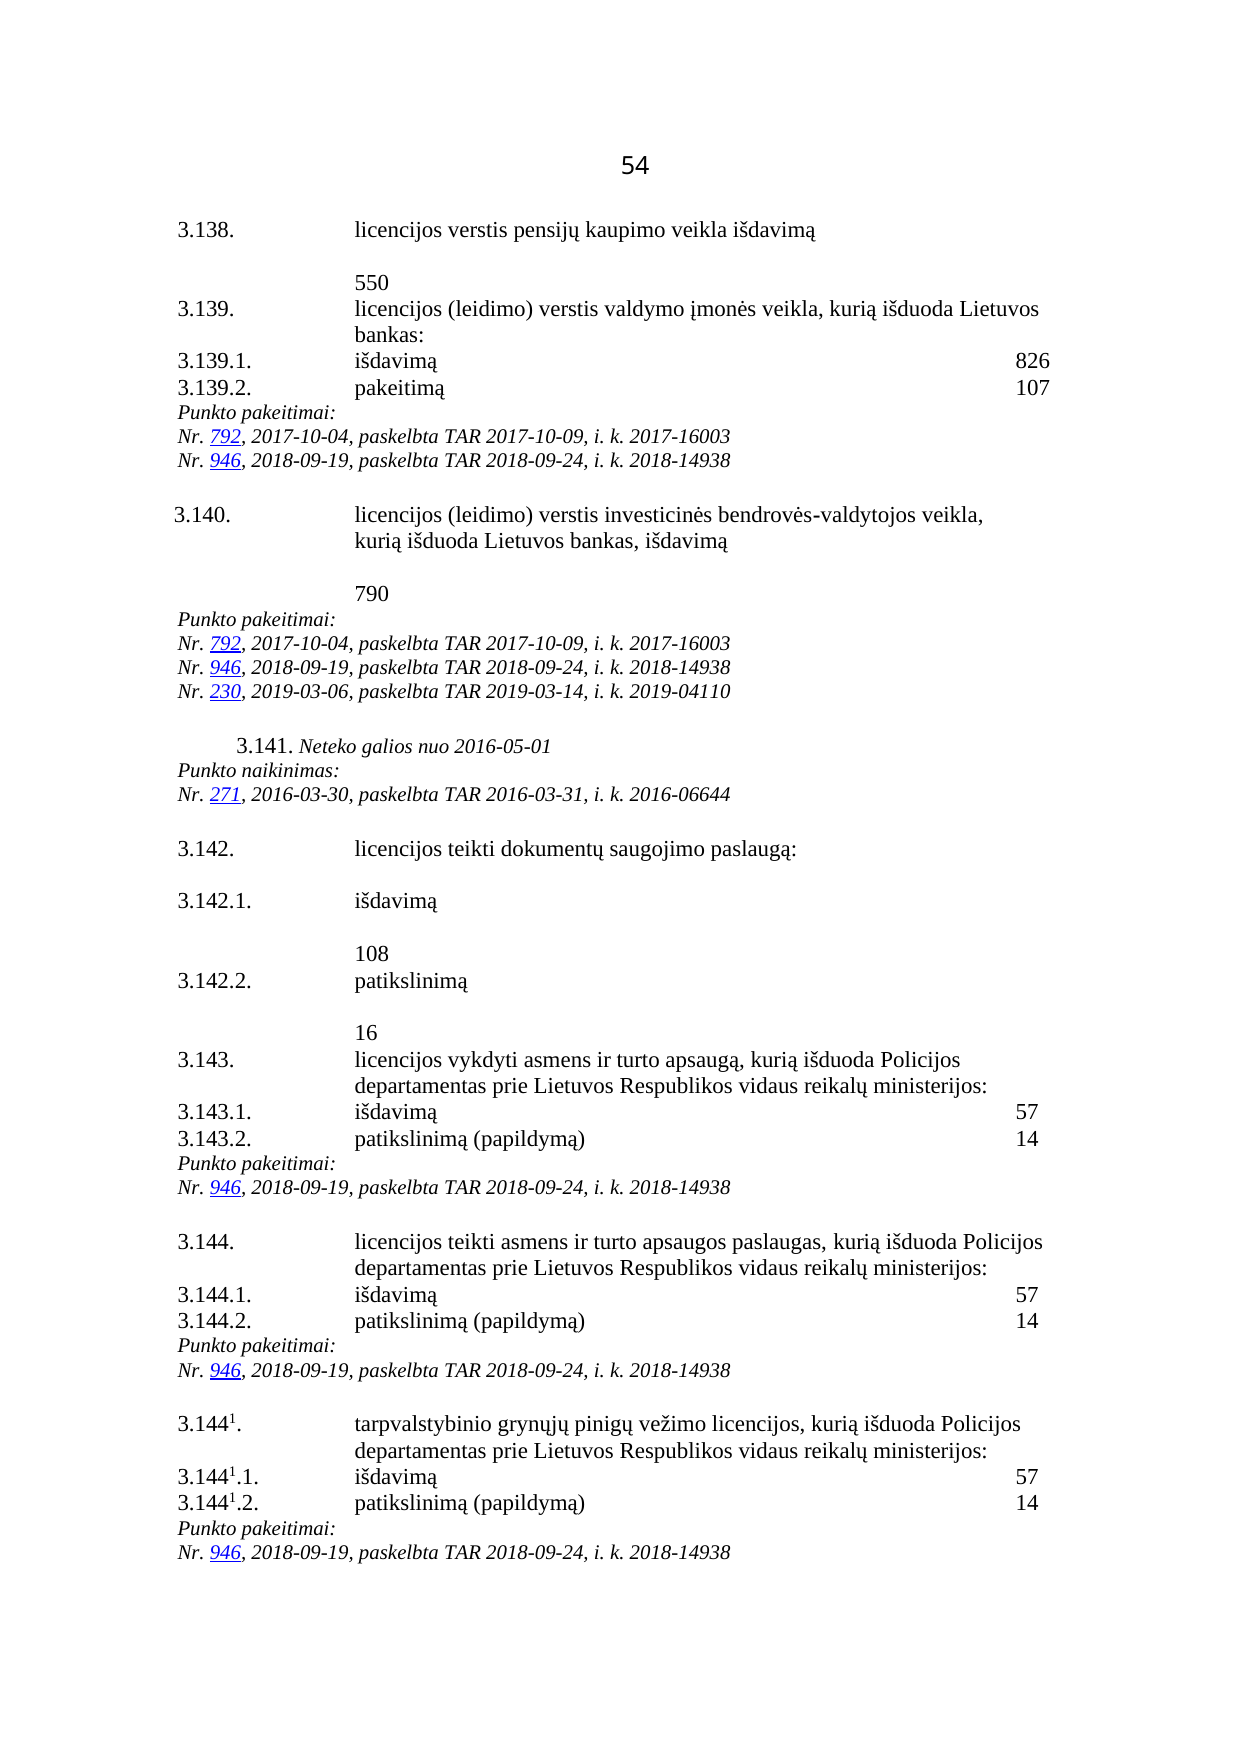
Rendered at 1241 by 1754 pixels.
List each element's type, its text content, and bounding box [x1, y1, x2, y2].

text Nr. 946, 2018-09-19, paskelbta TAR 2018-09-24, i. k. 2018-14938 [177, 655, 1093, 679]
text Punkto pakeitimai: [177, 400, 1093, 424]
text Nr. 792, 2017-10-04, paskelbta TAR 2017-10-09, i. k. 2017-16003 [177, 424, 1093, 448]
text 3.143. licencijos vykdyti asmens ir turto apsaugą, kurią išduoda Policijos departamentas prie Lietuvos Respublikos vidaus reikalų ministerijos: [177, 1046, 1093, 1098]
text Nr. 271, 2016-03-30, paskelbta TAR 2016-03-31, i. k. 2016-06644 [177, 782, 1093, 806]
text Nr. 946, 2018-09-19, paskelbta TAR 2018-09-24, i. k. 2018-14938 [177, 1357, 1093, 1382]
text Punkto pakeitimai: [177, 1516, 1093, 1540]
text Nr. 230, 2019-03-06, paskelbta TAR 2019-03-14, i. k. 2019-04110 [177, 679, 1093, 703]
text Nr. 946, 2018-09-19, paskelbta TAR 2018-09-24, i. k. 2018-14938 [177, 1175, 1093, 1199]
text 3.144.2. patikslinimą (papildymą) 14 [177, 1307, 1093, 1333]
text 3.139.2. pakeitimą 107 [177, 374, 1093, 400]
text Punkto pakeitimai: [177, 1333, 1093, 1357]
text 3.140. licencijos (leidimo) verstis investicinės bendrovės-valdytojos veikla, kurią išduoda Lietuvos bankas, išdavimą 790 [174, 501, 1004, 607]
text 3.1441. tarpvalstybinio grynųjų pinigų vežimo licencijos, kurią išduoda Policijos departamentas prie Lietuvos Respublikos vidaus reikalų ministerijos: [177, 1410, 1093, 1463]
text 3.142.2. patikslinimą 16 [177, 967, 945, 1046]
text 3.144.1. išdavimą 57 [177, 1281, 1093, 1307]
text 3.1441.2. patikslinimą (papildymą) 14 [177, 1489, 1093, 1516]
text 3.139.1. išdavimą 826 [177, 348, 1093, 374]
text Punkto naikinimas: [177, 758, 1093, 782]
text Punkto pakeitimai: [177, 607, 1093, 631]
text 3.143.2. patikslinimą (papildymą) 14 [177, 1125, 1093, 1151]
text 3.1441.1. išdavimą 57 [177, 1463, 1093, 1489]
text Punkto pakeitimai: [177, 1151, 1093, 1175]
text 3.142.1. išdavimą 108 [177, 888, 945, 967]
text 3.139. licencijos (leidimo) verstis valdymo įmonės veikla, kurią išduoda Lietuvos bankas: [177, 295, 1093, 348]
text 3.142. licencijos teikti dokumentų saugojimo paslaugą: [177, 835, 945, 888]
text 3.138. licencijos verstis pensijų kaupimo veikla išdavimą 550 [177, 216, 945, 295]
text 3.144. licencijos teikti asmens ir turto apsaugos paslaugas, kurią išduoda Policijos departamentas prie Lietuvos Respublikos vidaus reikalų ministerijos: [177, 1228, 1093, 1281]
text Nr. 946, 2018-09-19, paskelbta TAR 2018-09-24, i. k. 2018-14938 [177, 1540, 1093, 1564]
text Nr. 946, 2018-09-19, paskelbta TAR 2018-09-24, i. k. 2018-14938 [177, 448, 1093, 472]
text 3.141. Neteko galios nuo 2016-05-01 [177, 732, 1093, 758]
text Nr. 792, 2017-10-04, paskelbta TAR 2017-10-09, i. k. 2017-16003 [177, 631, 1093, 655]
text 3.143.1. išdavimą 57 [177, 1098, 1093, 1125]
